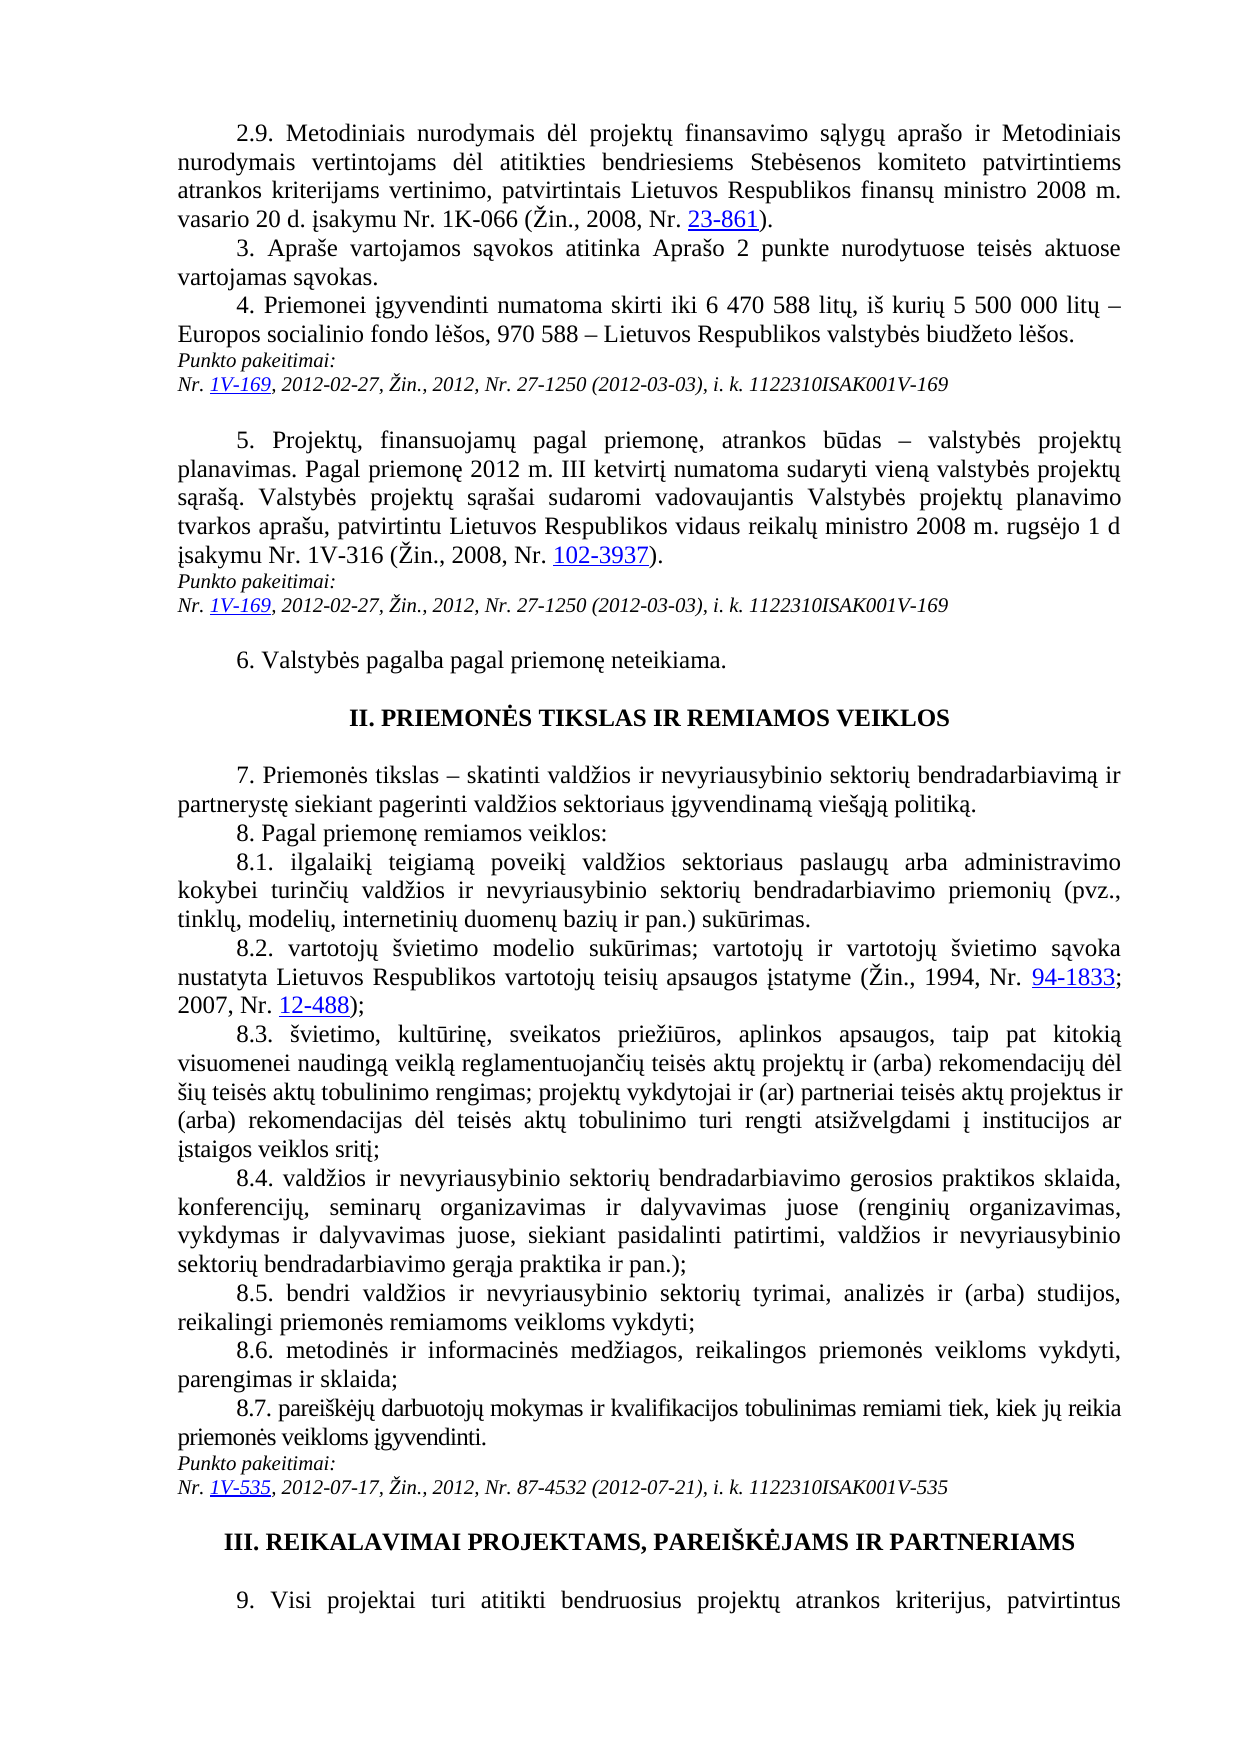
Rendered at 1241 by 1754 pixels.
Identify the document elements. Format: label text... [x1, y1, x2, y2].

text 9. Visi projektai turi atitikti bendruosius projektų atrankos kriterijus, patvirtintus [177, 1585, 1122, 1614]
text Nr. 1V-169, 2012-02-27, Žin., 2012, Nr. 27-1250 (2012-03-03), i. k. 1122310ISAK001V-169 [177, 593, 1122, 617]
text 2.9. Metodiniais nurodymais dėl projektų finansavimo sąlygų aprašo ir Metodiniais nurodymais vertintojams dėl atitikties bendriesiems Stebėsenos komiteto patvirtintiems atrankos kriterijams vertinimo, patvirtintais Lietuvos Respublikos finansų ministro 2008 m. vasario 20 d. įsakymu Nr. 1K-066 (Žin., 2008, Nr. 23-861). [177, 118, 1122, 233]
text 8.5. bendri valdžios ir nevyriausybinio sektorių tyrimai, analizės ir (arba) studijos, reikalingi priemonės remiamoms veikloms vykdyti; [177, 1278, 1122, 1336]
text Nr. 1V-169, 2012-02-27, Žin., 2012, Nr. 27-1250 (2012-03-03), i. k. 1122310ISAK001V-169 [177, 372, 1122, 396]
text Punkto pakeitimai: [177, 1451, 1122, 1475]
text 8.1. ilgalaikį teigiamą poveikį valdžios sektoriaus paslaugų arba administravimo kokybei turinčių valdžios ir nevyriausybinio sektorių bendradarbiavimo priemonių (pvz., tinklų, modelių, internetinių duomenų bazių ir pan.) sukūrimas. [177, 847, 1122, 933]
text 6. Valstybės pagalba pagal priemonę neteikiama. [177, 646, 1122, 674]
text Nr. 1V-535, 2012-07-17, Žin., 2012, Nr. 87-4532 (2012-07-21), i. k. 1122310ISAK001V-535 [177, 1475, 1122, 1499]
text 4. Priemonei įgyvendinti numatoma skirti iki 6 470 588 litų, iš kurių 5 500 000 litų – Europos socialinio fondo lėšos, 970 588 – Lietuvos Respublikos valstybės biudžeto lėšos. [177, 291, 1122, 348]
text 8.2. vartotojų švietimo modelio sukūrimas; vartotojų ir vartotojų švietimo sąvoka nustatyta Lietuvos Respublikos vartotojų teisių apsaugos įstatyme (Žin., 1994, Nr. 94-1833; 2007, Nr. 12-488); [177, 933, 1122, 1019]
text 8.7. pareiškėjų darbuotojų mokymas ir kvalifikacijos tobulinimas remiami tiek, kiek jų reikia priemonės veikloms įgyvendinti. [177, 1393, 1122, 1451]
text 7. Priemonės tikslas – skatinti valdžios ir nevyriausybinio sektorių bendradarbiavimą ir partnerystę siekiant pagerinti valdžios sektoriaus įgyvendinamą viešąją politiką. [177, 761, 1122, 818]
text Punkto pakeitimai: [177, 348, 1122, 372]
text Punkto pakeitimai: [177, 569, 1122, 593]
text 8.4. valdžios ir nevyriausybinio sektorių bendradarbiavimo gerosios praktikos sklaida, konferencijų, seminarų organizavimas ir dalyvavimas juose (renginių organizavimas, vykdymas ir dalyvavimas juose, siekiant pasidalinti patirtimi, valdžios ir nevyriausybinio sektorių bendradarbiavimo gerąja praktika ir pan.); [177, 1163, 1122, 1278]
text II. PRIEMONĖS TIKSLAS IR REMIAMOS VEIKLOS [177, 703, 1122, 732]
text 8.6. metodinės ir informacinės medžiagos, reikalingos priemonės veikloms vykdyti, parengimas ir sklaida; [177, 1336, 1122, 1393]
text 8.3. švietimo, kultūrinę, sveikatos priežiūros, aplinkos apsaugos, taip pat kitokią visuomenei naudingą veiklą reglamentuojančių teisės aktų projektų ir (arba) rekomendacijų dėl šių teisės aktų tobulinimo rengimas; projektų vykdytojai ir (ar) partneriai teisės aktų projektus ir (arba) rekomendacijas dėl teisės aktų tobulinimo turi rengti atsižvelgdami į institucijos ar įstaigos veiklos sritį; [177, 1019, 1122, 1163]
text 5. Projektų, finansuojamų pagal priemonę, atrankos būdas – valstybės projektų planavimas. Pagal priemonę 2012 m. III ketvirtį numatoma sudaryti vieną valstybės projektų sąrašą. Valstybės projektų sąrašai sudaromi vadovaujantis Valstybės projektų planavimo tvarkos aprašu, patvirtintu Lietuvos Respublikos vidaus reikalų ministro 2008 m. rugsėjo 1 d įsakymu Nr. 1V-316 (Žin., 2008, Nr. 102-3937). [177, 425, 1122, 569]
text III. REIKALAVIMAI PROJEKTAMS, PAREIŠKĖJAMS IR PARTNERIAMS [177, 1527, 1122, 1556]
text 3. Apraše vartojamos sąvokos atitinka Aprašo 2 punkte nurodytuose teisės aktuose vartojamas sąvokas. [177, 233, 1122, 291]
text 8. Pagal priemonę remiamos veiklos: [177, 818, 1122, 847]
